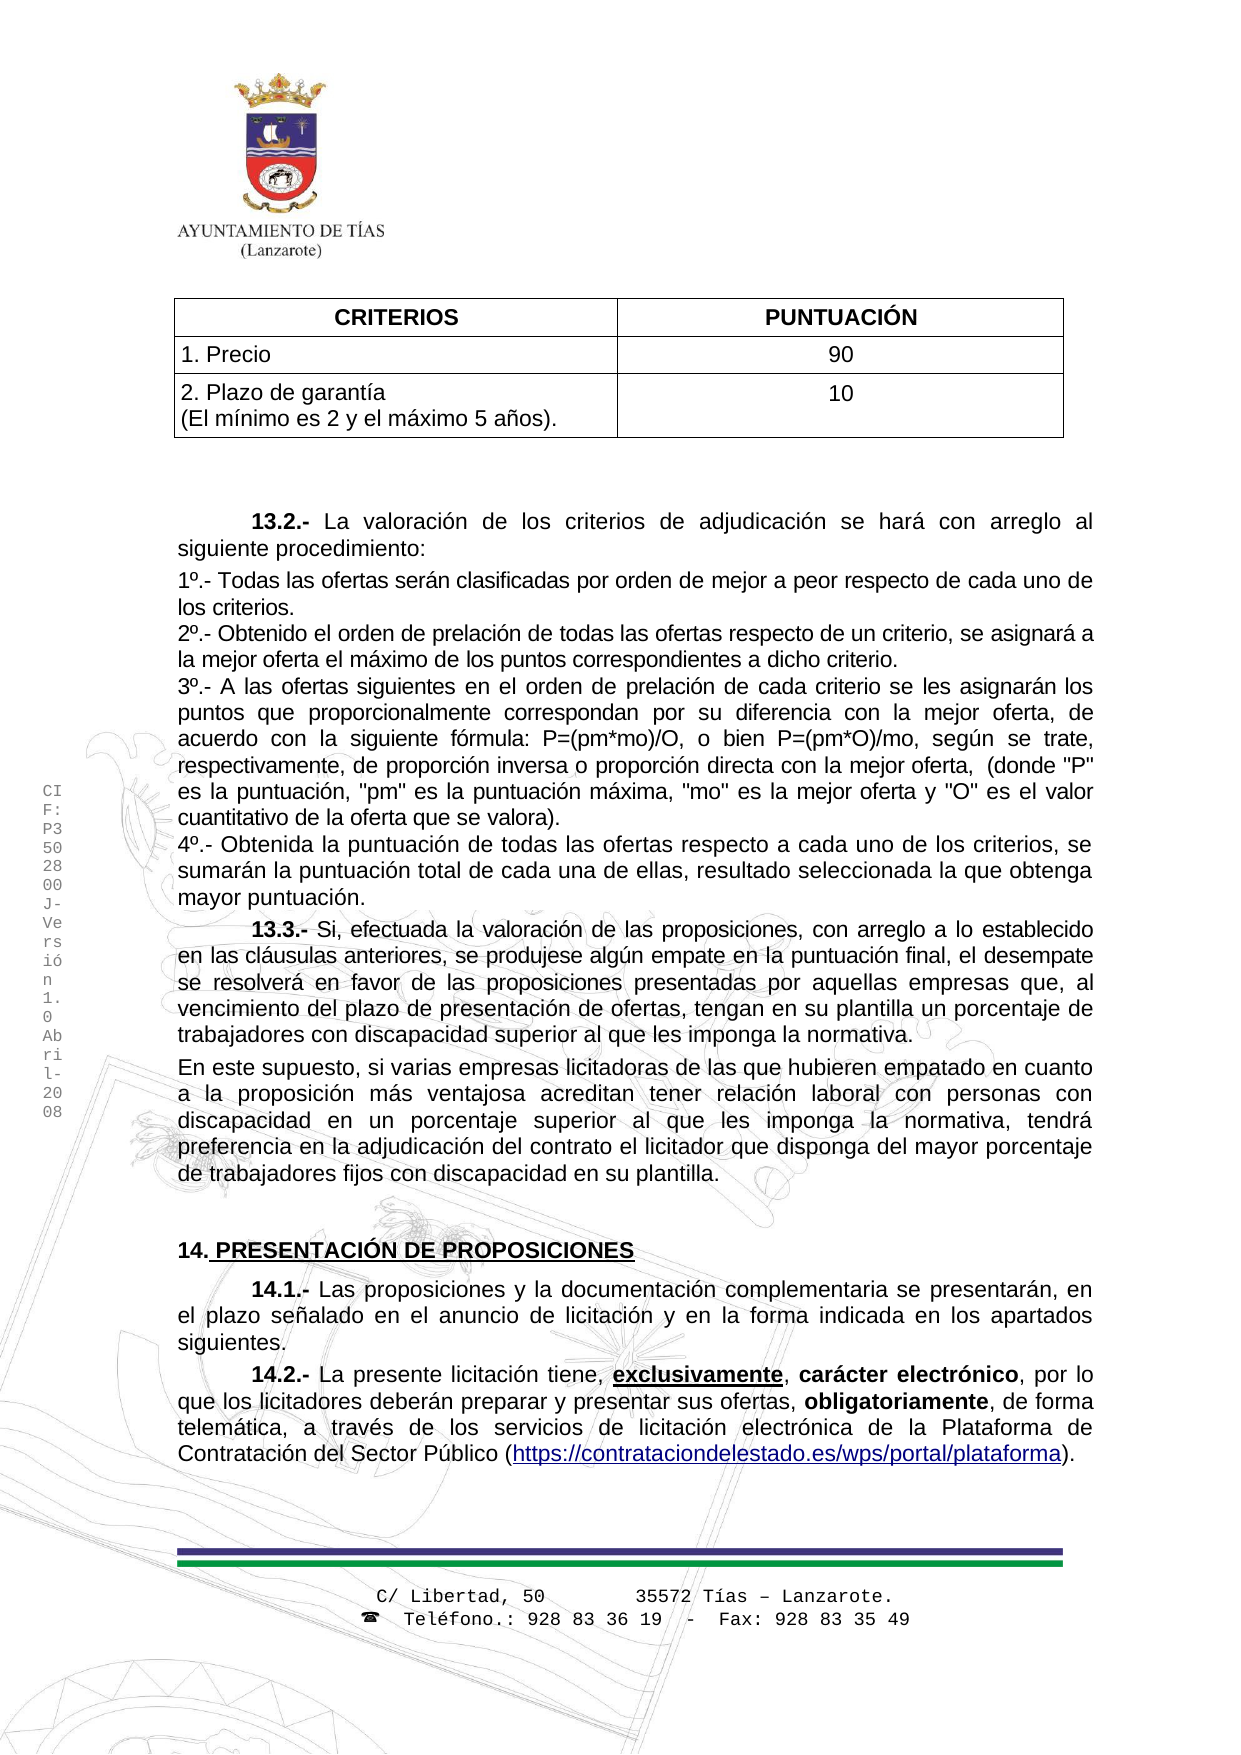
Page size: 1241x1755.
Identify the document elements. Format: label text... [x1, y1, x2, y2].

text C/ Libertad, 50 35572 Tías – Lanzarote. [995, 1587, 1107, 1608]
table_cell 2. Plazo de garantía (El mínimo es 2 y el máximo 5 años). [175, 374, 617, 437]
text 14.1.- Las proposiciones y la documentación complementaria se presentarán, en el plazo señalado en el anuncio de licitación y en la forma indicada en los apartados siguientes. [995, 1276, 1094, 1355]
text 3º.- A las ofertas siguientes en el orden de prelación de cada criterio se les asignarán los puntos que proporcionalmente correspondan por su diferencia con la mejor oferta, de acuerdo con la siguiente fórmula: P=(pm*mo)/O, o bien P=(pm*O)/mo, según se trate, respectivamente, de proporción inversa o proporción directa con la mejor oferta, (donde "P" es la puntuación, "pm" es la puntuación máxima, "mo" es la mejor oferta y "O" es el valor cuantitativo de la oferta que se valora). [177, 673, 1094, 778]
subtitle 14. PRESENTACIÓN DE PROPOSICIONES [995, 1237, 1107, 1263]
table_header PUNTUACIÓN [618, 299, 1063, 336]
text 14.2.- La presente licitación tiene, exclusivamente, carácter electrónico, por lo que los licitadores deberán preparar y presentar sus ofertas, obligatoriamente, de forma telemática, a través de los servicios de licitación electrónica de la Plataforma de Contratación del Sector Público (https://contrataciondelestado.es/wps/portal/plataforma). [995, 1361, 1094, 1467]
table_cell 10 [618, 374, 1063, 437]
text 2º.- Obtenido el orden de prelación de todas las ofertas respecto de un criterio, se asignará a la mejor oferta el máximo de los puntos correspondientes a dicho criterio. [177, 620, 1094, 673]
table_header CRITERIOS [175, 299, 617, 336]
text 13.3.- Si, efectuada la valoración de las proposiciones, con arreglo a lo establecido en las cláusulas anteriores, se produjese algún empate en la puntuación final, el desempate se resolverá en favor de las proposiciones presentadas por aquellas empresas que, al vencimiento del plazo de presentación de ofertas, tengan en su plantilla un porcentaje de trabajadores con discapacidad superior al que les imponga la normativa. [995, 916, 1094, 1048]
text  Teléfono.: 928 83 36 19 - Fax: 928 83 35 49 [995, 1608, 1107, 1631]
text En este supuesto, si varias empresas licitadoras de las que hubieren empatado en cuanto a la proposición más ventajosa acreditan tener relación laboral con personas con discapacidad en un porcentaje superior al que les imponga la normativa, tendrá preferencia en la adjudicación del contrato el licitador que disponga del mayor porcentaje de trabajadores fijos con discapacidad en su plantilla. [995, 1054, 1094, 1186]
text CIF: P3502800J-Versión 1.0 Abril-2008 [42, 783, 63, 1122]
text 1º.- Todas las ofertas serán clasificadas por orden de mejor a peor respecto de cada uno de los criterios. [177, 567, 1094, 620]
table_cell 90 [618, 337, 1063, 373]
text 13.2.- La valoración de los criterios de adjudicación se hará con arreglo al siguiente procedimiento: [177, 508, 1094, 561]
table_cell 1. Precio [175, 337, 617, 373]
